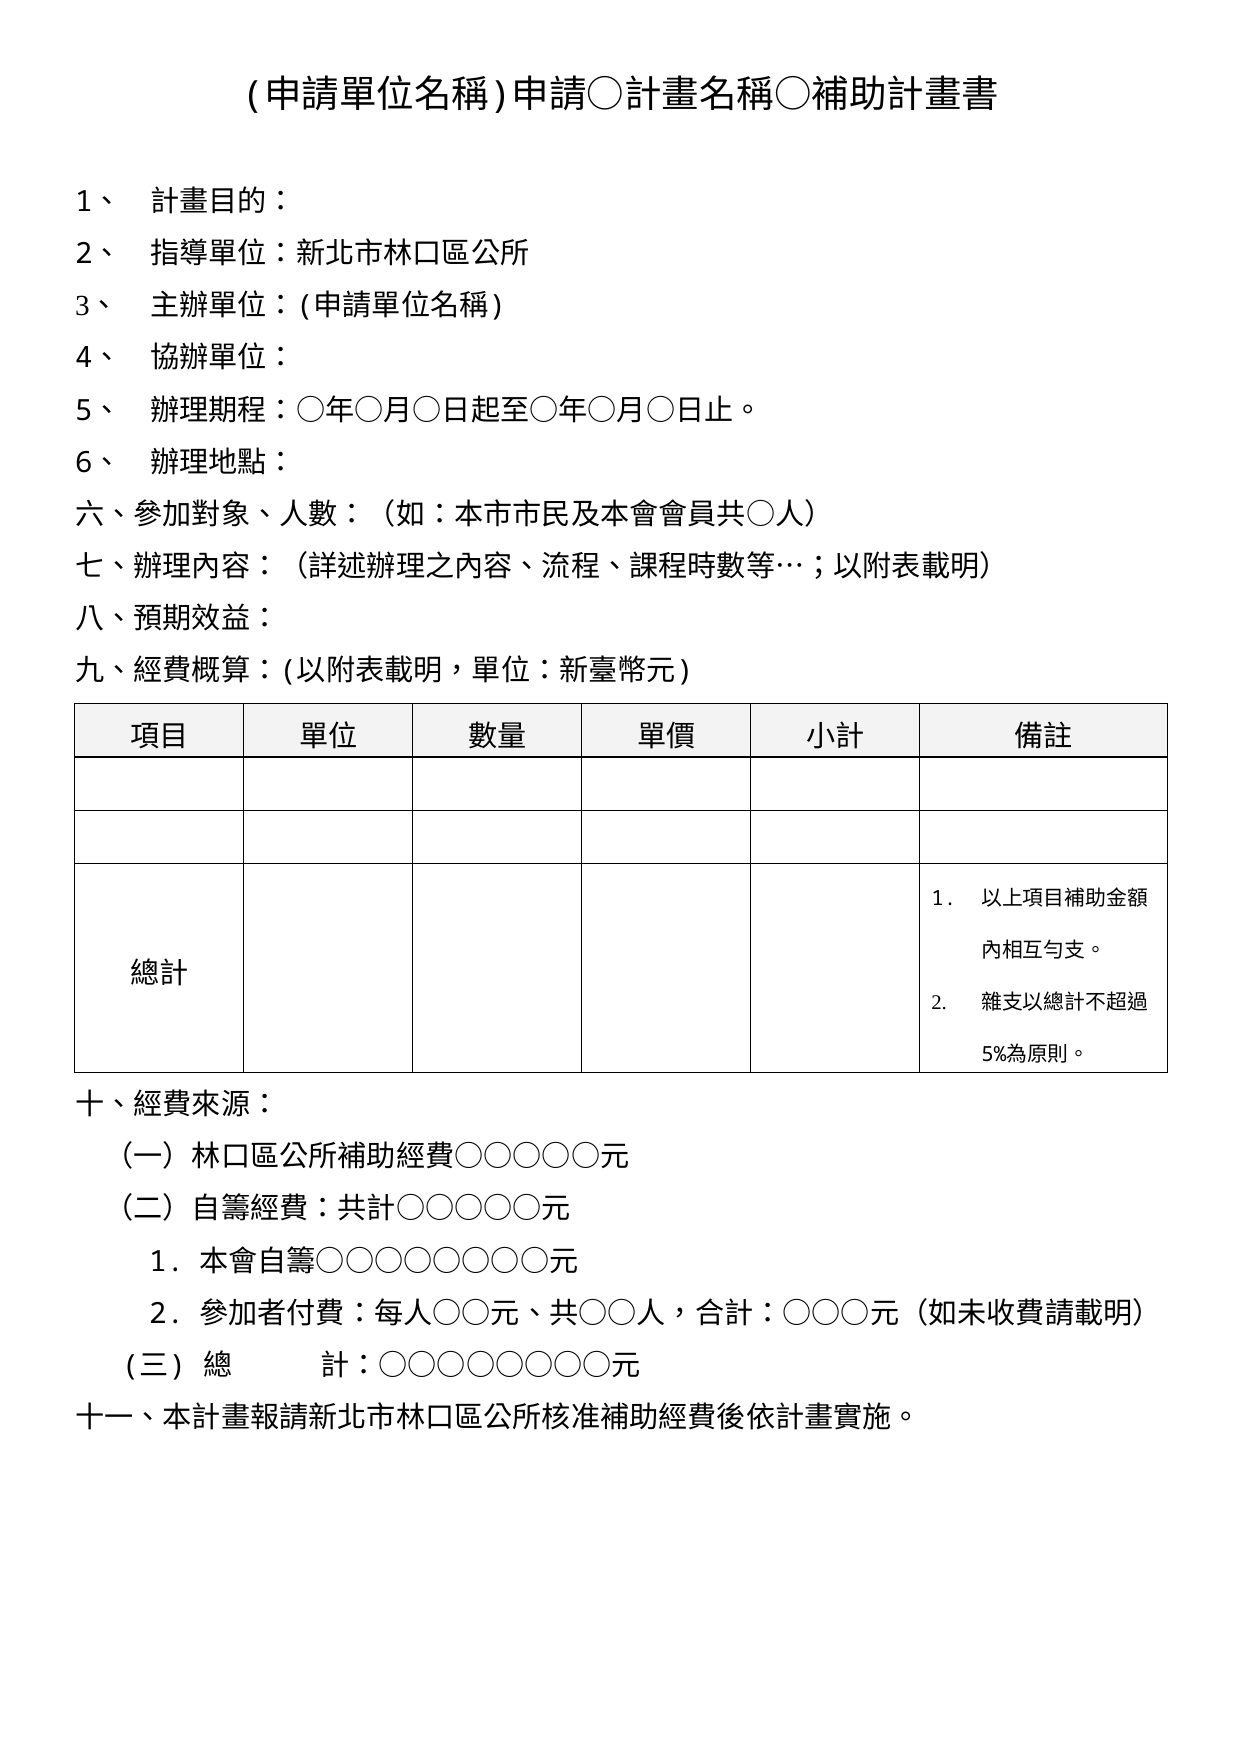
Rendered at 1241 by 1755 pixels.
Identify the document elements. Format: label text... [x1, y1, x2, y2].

table_cell [920, 758, 1167, 809]
table_header 小計 [751, 704, 919, 756]
table_cell [582, 758, 750, 809]
table_cell [413, 864, 581, 1072]
table_cell [75, 758, 243, 809]
table_cell [244, 758, 412, 809]
table_cell [244, 864, 412, 1072]
text 九、經費概算：(以附表載明，單位：新臺幣元) [75, 639, 1165, 691]
table_cell [244, 811, 412, 863]
table_header 項目 [75, 704, 243, 756]
table_cell [751, 811, 919, 863]
text 六、參加對象、人數：（如：本市市民及本會會員共○人） [75, 482, 1165, 534]
table_cell [920, 811, 1167, 863]
text (申請單位名稱)申請○計畫名稱○補助計畫書 [75, 66, 1165, 118]
text (三) 總 計：○○○○○○○○元 [104, 1333, 1165, 1386]
list 本會自籌○○○○○○○○元 [149, 1229, 1165, 1281]
text （一）林口區公所補助經費○○○○○元 [75, 1125, 1165, 1177]
table_header 數量 [413, 704, 581, 756]
list 主辦單位：(申請單位名稱) [75, 274, 1165, 326]
table_cell [582, 864, 750, 1072]
list 計畫目的： [75, 170, 1165, 222]
table_cell [413, 758, 581, 809]
list 參加者付費：每人○○元、共○○人，合計：○○○元（如未收費請載明） [149, 1281, 1165, 1333]
text 十、經費來源： [75, 1073, 1165, 1125]
table_cell [413, 811, 581, 863]
table_header 單位 [244, 704, 412, 756]
list 指導單位：新北市林口區公所 [75, 222, 1165, 274]
table_cell 以上項目補助金額內相互勻支。 雜支以總計不超過5%為原則。 [920, 864, 1167, 1072]
table_cell 總計 [75, 864, 243, 1072]
list 辦理期程：○年○月○日起至○年○月○日止。 [75, 378, 1165, 430]
text （二）自籌經費：共計○○○○○元 [75, 1177, 1165, 1229]
table_header 備註 [920, 704, 1167, 756]
table_header 單價 [582, 704, 750, 756]
table_cell [582, 811, 750, 863]
text 十一、本計畫報請新北市林口區公所核准補助經費後依計畫實施。 [75, 1386, 1165, 1438]
table_cell [751, 758, 919, 809]
table_cell [75, 811, 243, 863]
text 八、預期效益： [75, 587, 1165, 639]
table_cell [751, 864, 919, 1072]
list 辦理地點： [75, 430, 1165, 482]
list 協辦單位： [75, 326, 1165, 378]
text 七、辦理內容：（詳述辦理之內容、流程、課程時數等…；以附表載明） [75, 534, 1165, 587]
